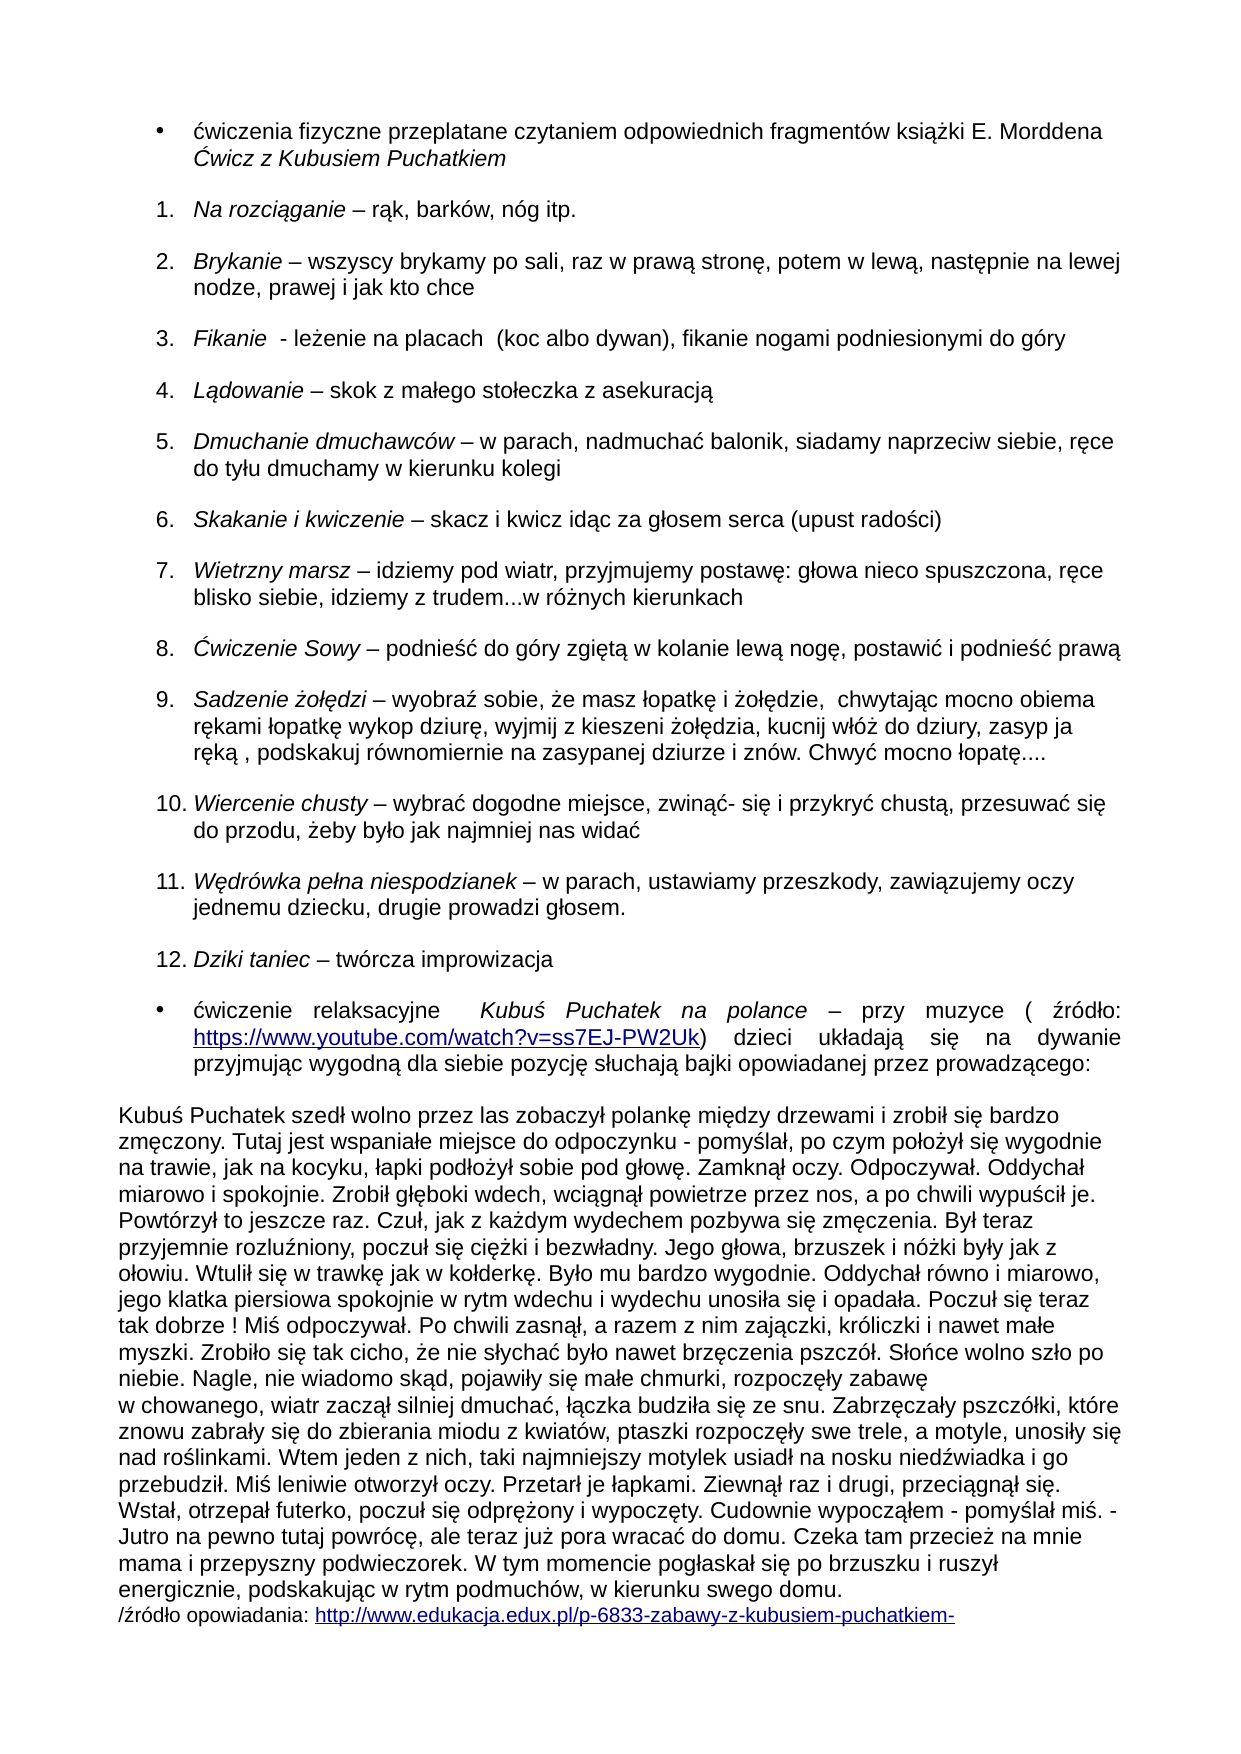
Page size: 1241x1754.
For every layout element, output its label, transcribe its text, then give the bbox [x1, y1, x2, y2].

list Sadzenie żołędzi – wyobraź sobie, że masz łopatkę i żołędzie, chwytając mocno obiema rękami łopatkę wykop dziurę, wyjmij z kieszeni żołędzia, kucnij włóż do dziury, zasyp ja ręką , podskakuj równomiernie na zasypanej dziurze i znów. Chwyć mocno łopatę.... [156, 686, 1122, 765]
text Kubuś Puchatek szedł wolno przez las zobaczył polankę między drzewami i zrobił się bardzo zmęczony. Tutaj jest wspaniałe miejsce do odpoczynku - pomyślał, po czym położył się wygodnie na trawie, jak na kocyku, łapki podłożył sobie pod głowę. Zamknął oczy. Odpoczywał. Oddychał miarowo i spokojnie. Zrobił głęboki wdech, wciągnął powietrze przez nos, a po chwili wypuścił je. Powtórzył to jeszcze raz. Czuł, jak z każdym wydechem pozbywa się zmęczenia. Był teraz przyjemnie rozluźniony, poczuł się ciężki i bezwładny. Jego głowa, brzuszek i nóżki były jak z ołowiu. Wtulił się w trawkę jak w kołderkę. Było mu bardzo wygodnie. Oddychał równo i miarowo, jego klatka piersiowa spokojnie w rytm wdechu i wydechu unosiła się i opadała. Poczuł się teraz tak dobrze ! Miś odpoczywał. Po chwili zasnął, a razem z nim zajączki, króliczki i nawet małe myszki. Zrobiło się tak cicho, że nie słychać było nawet brzęczenia pszczół. Słońce wolno szło po niebie. Nagle, nie wiadomo skąd, pojawiły się małe chmurki, rozpoczęły zabawę w chowanego, wiatr zaczął silniej dmuchać, łączka budziła się ze snu. Zabrzęczały pszczółki, które znowu zabrały się do zbierania miodu z kwiatów, ptaszki rozpoczęły swe trele, a motyle, unosiły się nad roślinkami. Wtem jeden z nich, taki najmniejszy motylek usiadł na nosku niedźwiadka i go przebudził. Miś leniwie otworzył oczy. Przetarł je łapkami. Ziewnął raz i drugi, przeciągnął się. Wstał, otrzepał futerko, poczuł się odprężony i wypoczęty. Cudownie wypocząłem - pomyślał miś. - Jutro na pewno tutaj powrócę, ale teraz już pora wracać do domu. Czeka tam przecież na mnie mama i przepyszny podwieczorek. W tym momencie pogłaskał się po brzuszku i ruszył energicznie, podskakując w rytm podmuchów, w kierunku swego domu. /źródło opowiadania: http://www.edukacja.edux.pl/p-6833-zabawy-z-kubusiem-puchatkiem- [118, 1102, 1122, 1626]
list Wiercenie chusty – wybrać dogodne miejsce, zwinąć- się i przykryć chustą, przesuwać się do przodu, żeby było jak najmniej nas widać [156, 790, 1122, 843]
list Wędrówka pełna niespodzianek – w parach, ustawiamy przeszkody, zawiązujemy oczy jednemu dziecku, drugie prowadzi głosem. [156, 868, 1122, 921]
list Dziki taniec – twórcza improwizacja [156, 946, 1122, 972]
list Dmuchanie dmuchawców – w parach, nadmuchać balonik, siadamy naprzeciw siebie, ręce do tyłu dmuchamy w kierunku kolegi [156, 428, 1122, 481]
list Ćwiczenie Sowy – podnieść do góry zgiętą w kolanie lewą nogę, postawić i podnieść prawą [156, 635, 1122, 661]
list Brykanie – wszyscy brykamy po sali, raz w prawą stronę, potem w lewą, następnie na lewej nodze, prawej i jak kto chce [156, 248, 1122, 300]
list Fikanie - leżenie na placach (koc albo dywan), fikanie nogami podniesionymi do góry [156, 325, 1122, 352]
list Na rozciąganie – rąk, barków, nóg itp. [156, 196, 1122, 223]
list Lądowanie – skok z małego stołeczka z asekuracją [156, 377, 1122, 403]
list ćwiczenie relaksacyjne Kubuś Puchatek na polance – przy muzyce ( źródło: https://www.youtube.com/watch?v=ss7EJ-PW2Uk) dzieci układają się na dywanie przyjmując wygodną dla siebie pozycję słuchają bajki opowiadanej przez prowadzącego: [156, 997, 1122, 1077]
list Wietrzny marsz – idziemy pod wiatr, przyjmujemy postawę: głowa nieco spuszczona, ręce blisko siebie, idziemy z trudem...w różnych kierunkach [156, 557, 1122, 610]
list Skakanie i kwiczenie – skacz i kwicz idąc za głosem serca (upust radości) [156, 506, 1122, 532]
list ćwiczenia fizyczne przeplatane czytaniem odpowiednich fragmentów książki E. Morddena Ćwicz z Kubusiem Puchatkiem [156, 118, 1122, 171]
